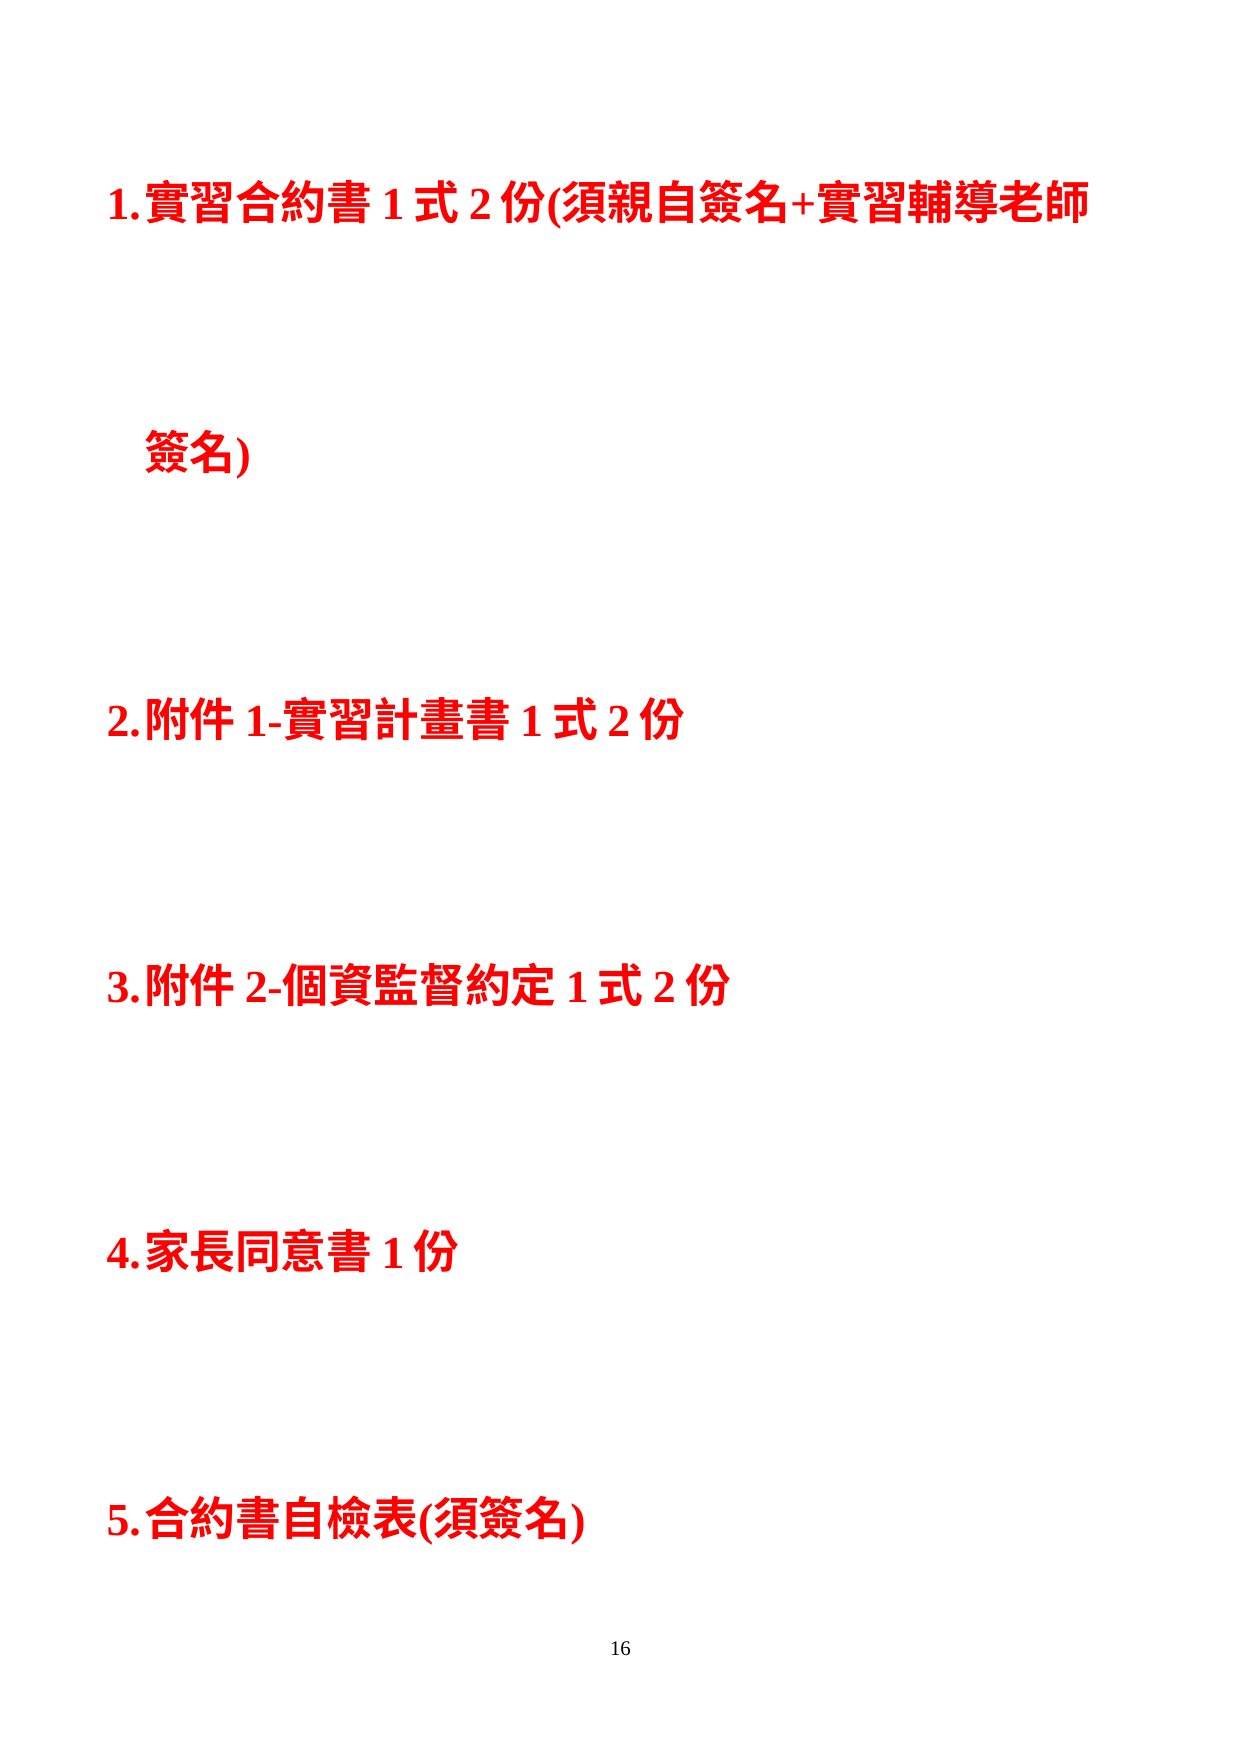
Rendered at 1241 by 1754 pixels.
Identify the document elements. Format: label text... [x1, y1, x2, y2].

list 合約書自檢表(須簽名) [106, 1442, 1134, 1567]
list 附件1-實習計畫書1式2份 [106, 643, 1134, 768]
list 家長同意書1份 [106, 1176, 1134, 1301]
list 實習合約書1式2份(須親自簽名+實習輔導老師簽名) [106, 127, 1134, 502]
list 附件2-個資監督約定1式2份 [106, 910, 1134, 1035]
